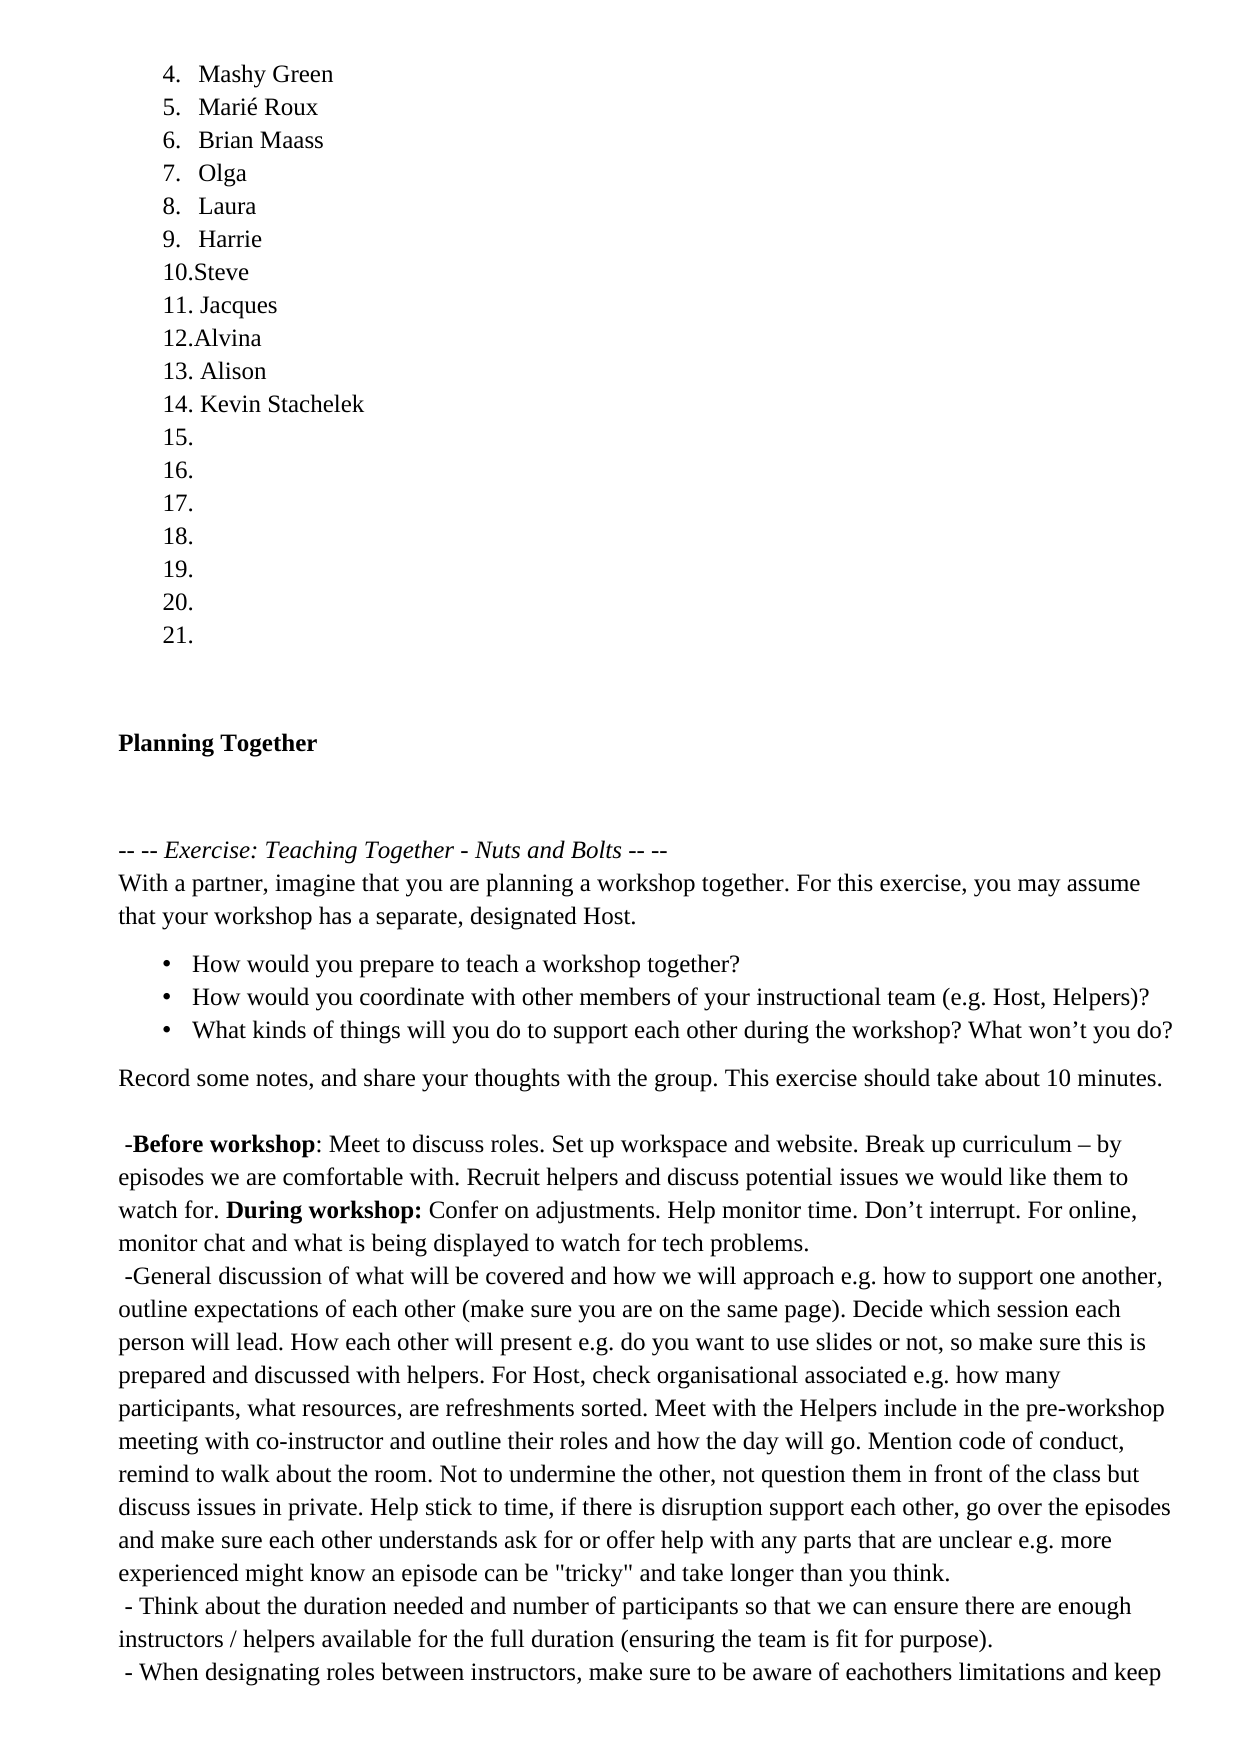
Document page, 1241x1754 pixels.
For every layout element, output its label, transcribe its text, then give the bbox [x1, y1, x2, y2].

text Record some notes, and share your thoughts with the group. This exercise should take about 10 minutes. -Before workshop: Meet to discuss roles. Set up workspace and website. Break up curriculum – by episodes we are comfortable with. Recruit helpers and discuss potential issues we would like them to watch for. During workshop: Confer on adjustments. Help monitor time. Don’t interrupt. For online, monitor chat and what is being displayed to watch for tech problems. -General discussion of what will be covered and how we will approach e.g. how to support one another, outline expectations of each other (make sure you are on the same page). Decide which session each person will lead. How each other will present e.g. do you want to use slides or not, so make sure this is prepared and discussed with helpers. For Host, check organisational associated e.g. how many participants, what resources, are refreshments sorted. Meet with the Helpers include in the pre-workshop meeting with co-instructor and outline their roles and how the day will go. Mention code of conduct, remind to walk about the room. Not to undermine the other, not question them in front of the class but discuss issues in private. Help stick to time, if there is disruption support each other, go over the episodes and make sure each other understands ask for or offer help with any parts that are unclear e.g. more experienced might know an episode can be "tricky" and take longer than you think. - Think about the duration needed and number of participants so that we can ensure there are enough instructors / helpers available for the full duration (ensuring the team is fit for purpose). - When designating roles between instructors, make sure to be aware of eachothers limitations and keep [118, 1063, 1181, 1686]
list Olga [162, 158, 1181, 187]
list Mashy Green [162, 59, 1181, 88]
text -- -- Exercise: Teaching Together - Nuts and Bolts -- -- With a partner, imagine that you are planning a workshop together. For this exercise, you may assume that your workshop has a separate, designated Host. [118, 769, 1181, 930]
list Kevin Stachelek [162, 389, 1181, 418]
subtitle Planning Together [118, 728, 1181, 757]
list Alvina [162, 323, 1181, 352]
list How would you prepare to teach a workshop together? [162, 949, 1181, 978]
list How would you coordinate with other members of your instructional team (e.g. Host, Helpers)? [162, 982, 1181, 1011]
list Alison [162, 356, 1181, 385]
list Steve [162, 257, 1181, 286]
list What kinds of things will you do to support each other during the workshop? What won’t you do? [162, 1015, 1181, 1044]
list Brian Maass [162, 125, 1181, 154]
list Harrie [162, 224, 1181, 253]
list Marié Roux [162, 92, 1181, 121]
list Laura [162, 191, 1181, 220]
list Jacques [162, 290, 1181, 319]
